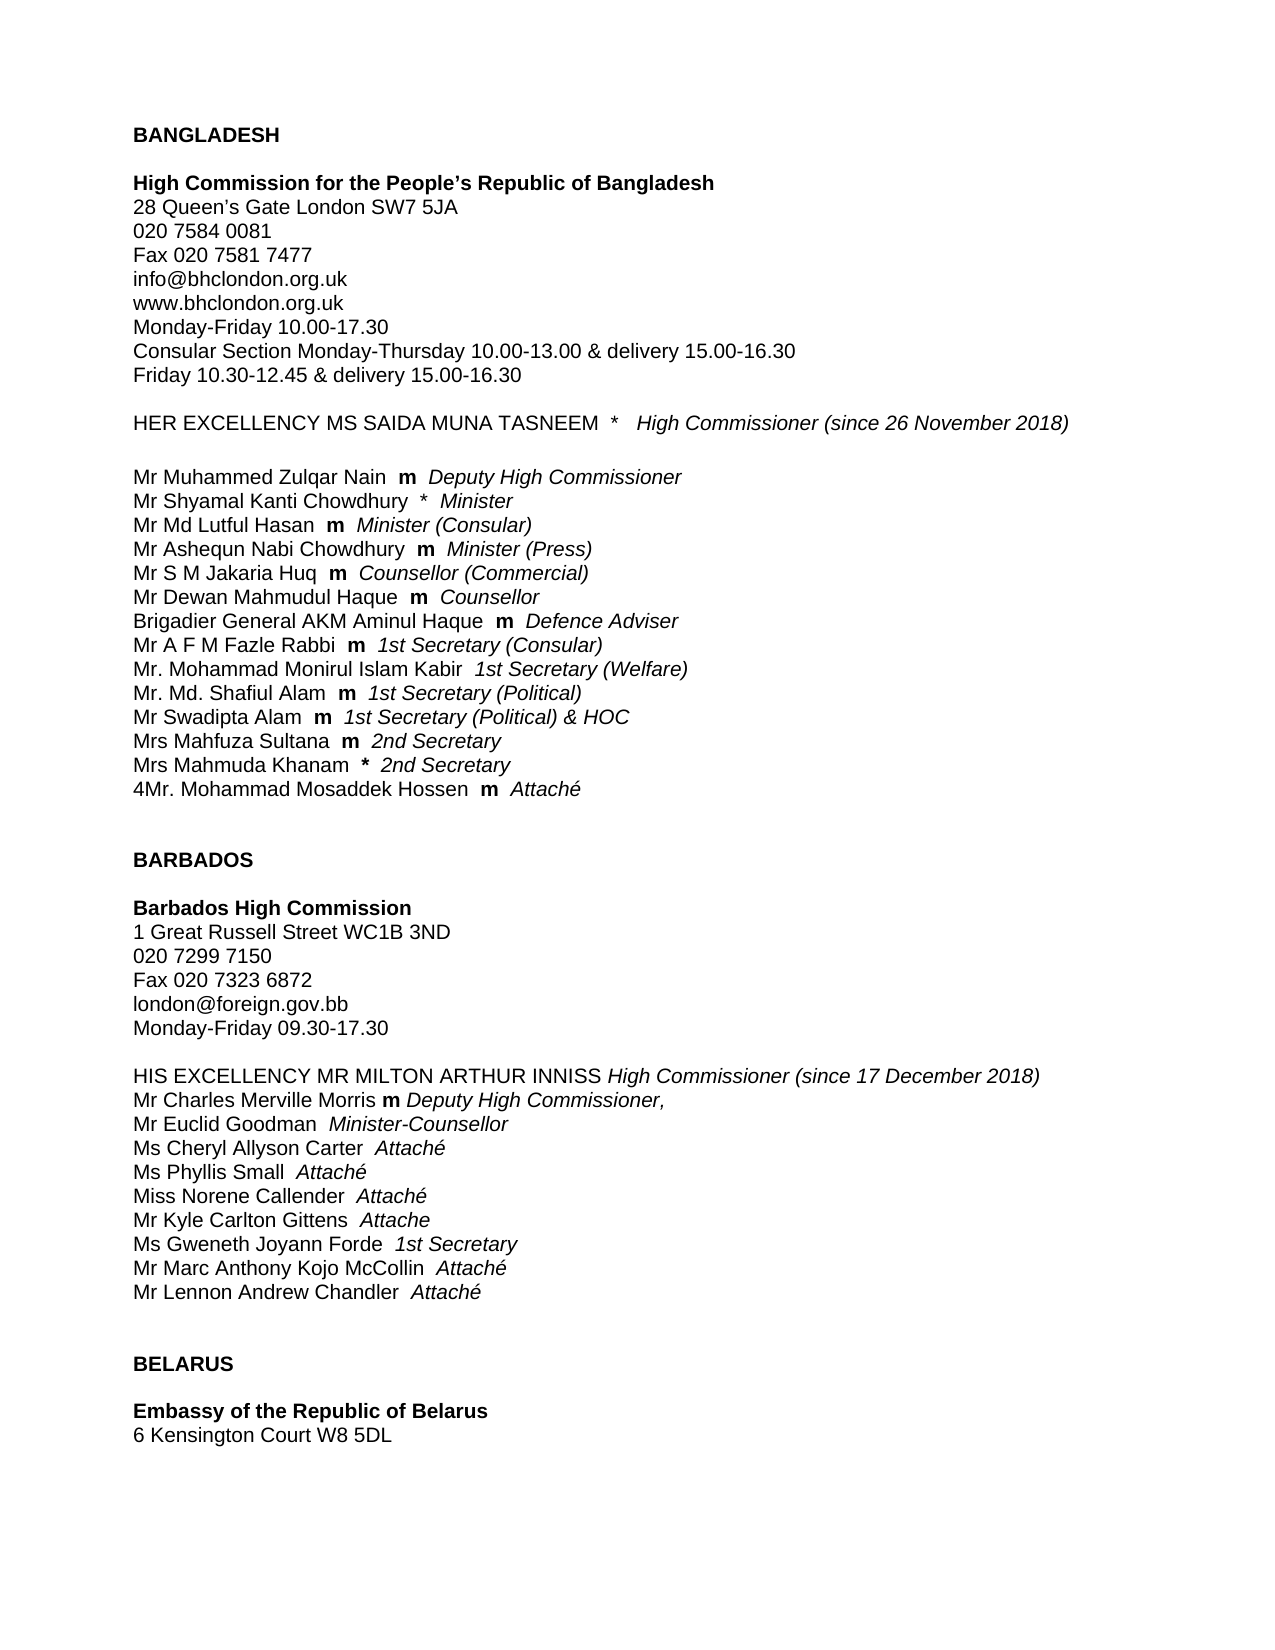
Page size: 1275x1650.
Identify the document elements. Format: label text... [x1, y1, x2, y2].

text Monday-Friday 09.30-17.30 [133, 1016, 1181, 1040]
text Monday-Friday 10.00-17.30 [133, 314, 1181, 338]
text Fax 020 7581 7477 [133, 243, 1181, 267]
text Mr. Mohammad Monirul Islam Kabir 1st Secretary (Welfare) [133, 657, 1181, 681]
text Mr Charles Merville Morris m Deputy High Commissioner, [133, 1088, 1181, 1112]
text Mr S M Jakaria Huq m Counsellor (Commercial) [133, 561, 1181, 585]
text 1 Great Russell Street WC1B 3ND [133, 920, 1181, 944]
text Mrs Mahmuda Khanam * 2nd Secretary [133, 752, 1181, 776]
text Miss Norene Callender Attaché [133, 1184, 1181, 1208]
text Fax 020 7323 6872 [133, 968, 1181, 992]
text 6 Kensington Court W8 5DL [133, 1423, 1181, 1447]
text info@bhclondon.org.uk [133, 267, 1181, 291]
text HER EXCELLENCY MS SAIDA MUNA TASNEEM * High Commissioner (since 26 November 2018) [133, 410, 1181, 434]
text Embassy of the Republic of Belarus [133, 1399, 1181, 1423]
text Ms Gweneth Joyann Forde 1st Secretary [133, 1232, 1181, 1256]
text Mr Muhammed Zulqar Nain m Deputy High Commissioner [133, 465, 1181, 489]
text Brigadier General AKM Aminul Haque m Defence Adviser [133, 609, 1181, 633]
text High Commission for the People’s Republic of Bangladesh [133, 171, 1181, 195]
text Mr Shyamal Kanti Chowdhury * Minister [133, 489, 1181, 513]
text www.bhclondon.org.uk [133, 291, 1181, 314]
text Barbados High Commission [133, 896, 1181, 920]
text BARBADOS [133, 848, 1181, 872]
text Friday 10.30-12.45 & delivery 15.00-16.30 [133, 362, 1181, 386]
text HIS EXCELLENCY MR MILTON ARTHUR INNISS High Commissioner (since 17 December 2018) [133, 1064, 1181, 1088]
text Mr Marc Anthony Kojo McCollin Attaché [133, 1256, 1181, 1279]
text Mr Ashequn Nabi Chowdhury m Minister (Press) [133, 537, 1181, 561]
text Mr Kyle Carlton Gittens Attache [133, 1208, 1181, 1232]
text 020 7584 0081 [133, 219, 1181, 243]
text Mr A F M Fazle Rabbi m 1st Secretary (Consular) [133, 633, 1181, 657]
text Mr Swadipta Alam m 1st Secretary (Political) & HOC [133, 704, 1181, 728]
text 020 7299 7150 [133, 944, 1181, 968]
text Consular Section Monday-Thursday 10.00-13.00 & delivery 15.00-16.30 [133, 338, 1181, 362]
text london@foreign.gov.bb [133, 992, 1181, 1016]
text Mrs Mahfuza Sultana m 2nd Secretary [133, 728, 1181, 752]
text Mr Dewan Mahmudul Haque m Counsellor [133, 585, 1181, 609]
text Ms Phyllis Small Attaché [133, 1160, 1181, 1184]
text Mr. Md. Shafiul Alam m 1st Secretary (Political) [133, 681, 1181, 704]
text 4Mr. Mohammad Mosaddek Hossen m Attaché [133, 776, 1181, 800]
text Mr Md Lutful Hasan m Minister (Consular) [133, 513, 1181, 537]
text Ms Cheryl Allyson Carter Attaché [133, 1136, 1181, 1160]
text BANGLADESH [133, 123, 1181, 147]
text Mr Euclid Goodman Minister-Counsellor [133, 1112, 1181, 1136]
text 28 Queen’s Gate London SW7 5JA [133, 195, 1181, 219]
text BELARUS [133, 1351, 1181, 1375]
text Mr Lennon Andrew Chandler Attaché [133, 1279, 1181, 1303]
